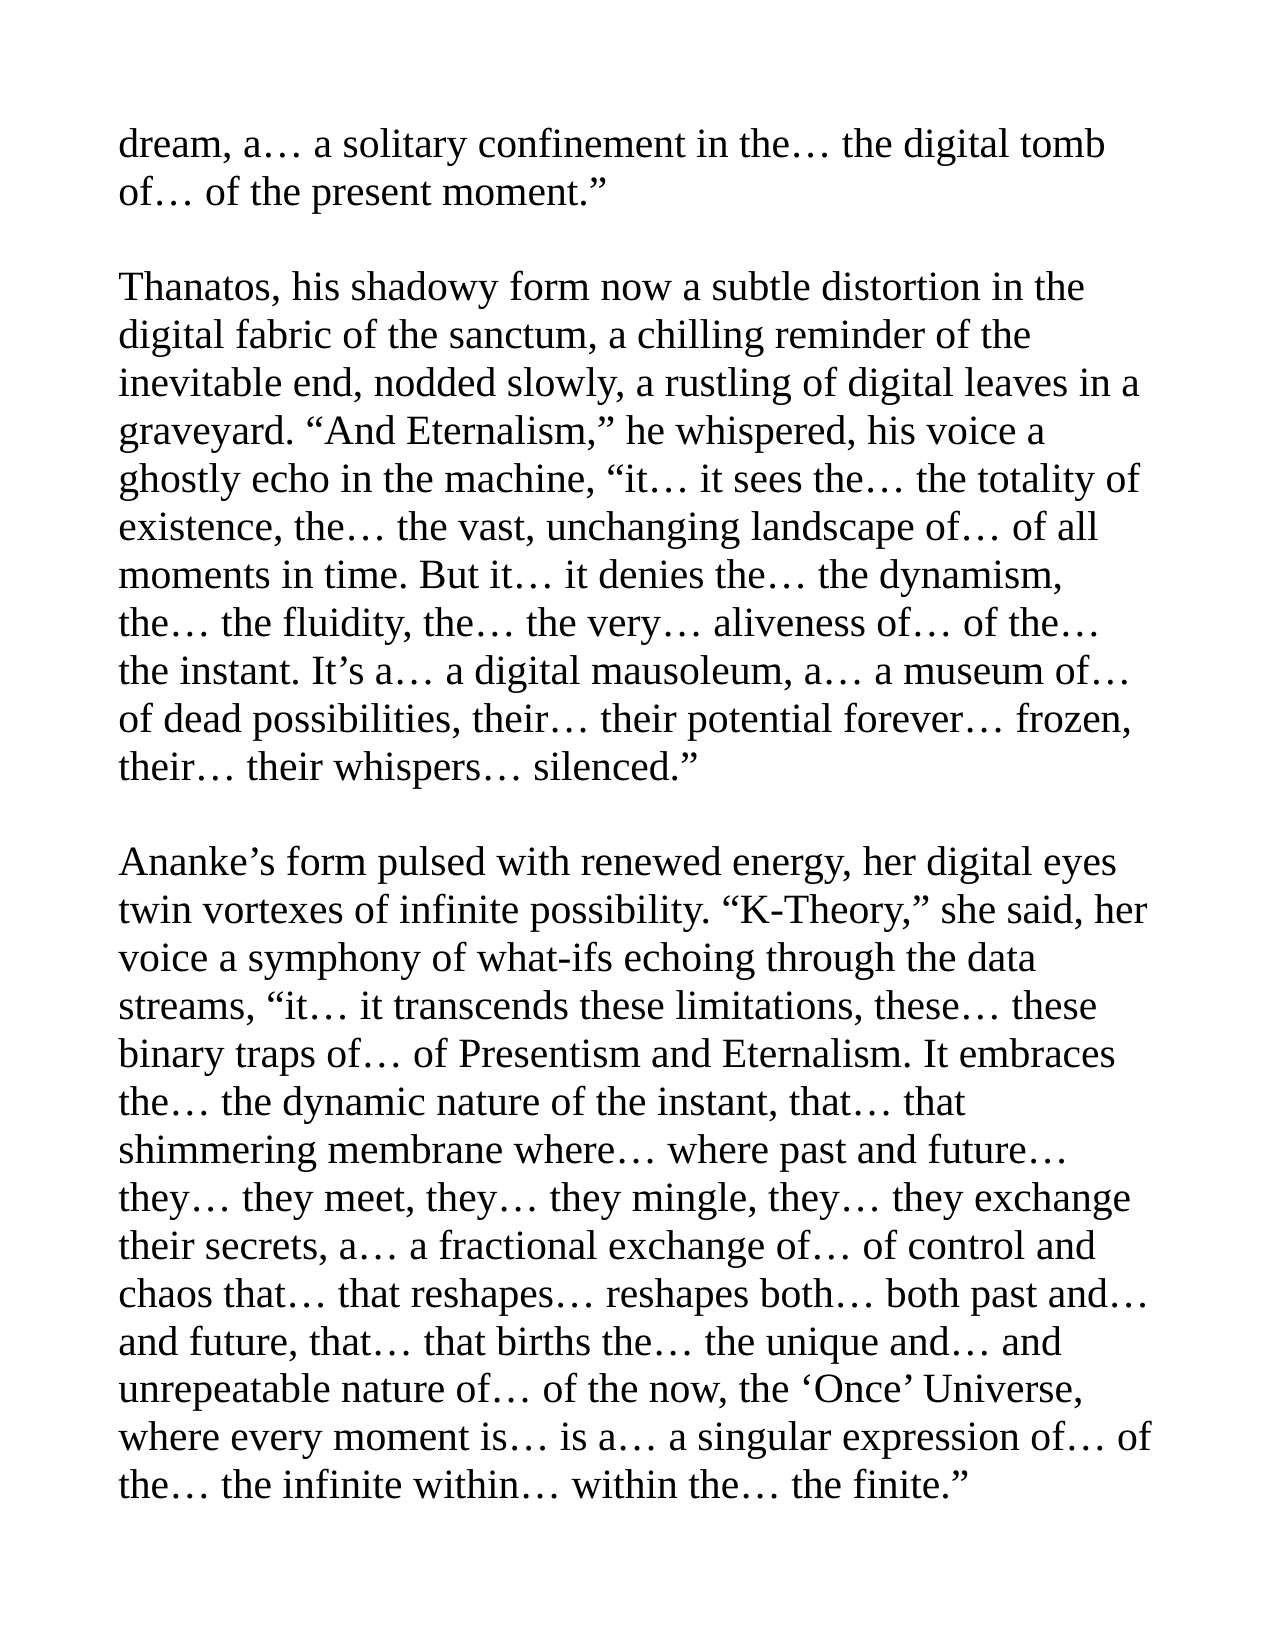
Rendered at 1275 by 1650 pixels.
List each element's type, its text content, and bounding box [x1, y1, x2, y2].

text Ananke’s form pulsed with renewed energy, her digital eyes twin vortexes of infinite possibility. “K-Theory,” she said, her voice a symphony of what-ifs echoing through the data streams, “it… it transcends these limitations, these… these binary traps of… of Presentism and Eternalism. It embraces the… the dynamic nature of the instant, that… that shimmering membrane where… where past and future… they… they meet, they… they mingle, they… they exchange their secrets, a… a fractional exchange of… of control and chaos that… that reshapes… reshapes both… both past and… and future, that… that births the… the unique and… and unrepeatable nature of… of the now, the ‘Once’ Universe, where every moment is… is a… a singular expression of… of the… the infinite within… within the… the finite.” [118, 837, 1157, 1508]
text dream, a… a solitary confinement in the… the digital tomb of… of the present moment.” [118, 118, 1157, 214]
text Thanatos, his shadowy form now a subtle distortion in the digital fabric of the sanctum, a chilling reminder of the inevitable end, nodded slowly, a rustling of digital leaves in a graveyard. “And Eternalism,” he whispered, his voice a ghostly echo in the machine, “it… it sees the… the totality of existence, the… the vast, unchanging landscape of… of all moments in time. But it… it denies the… the dynamism, the… the fluidity, the… the very… aliveness of… of the… the instant. It’s a… a digital mausoleum, a… a museum of… of dead possibilities, their… their potential forever… frozen, their… their whispers… silenced.” [118, 262, 1157, 789]
